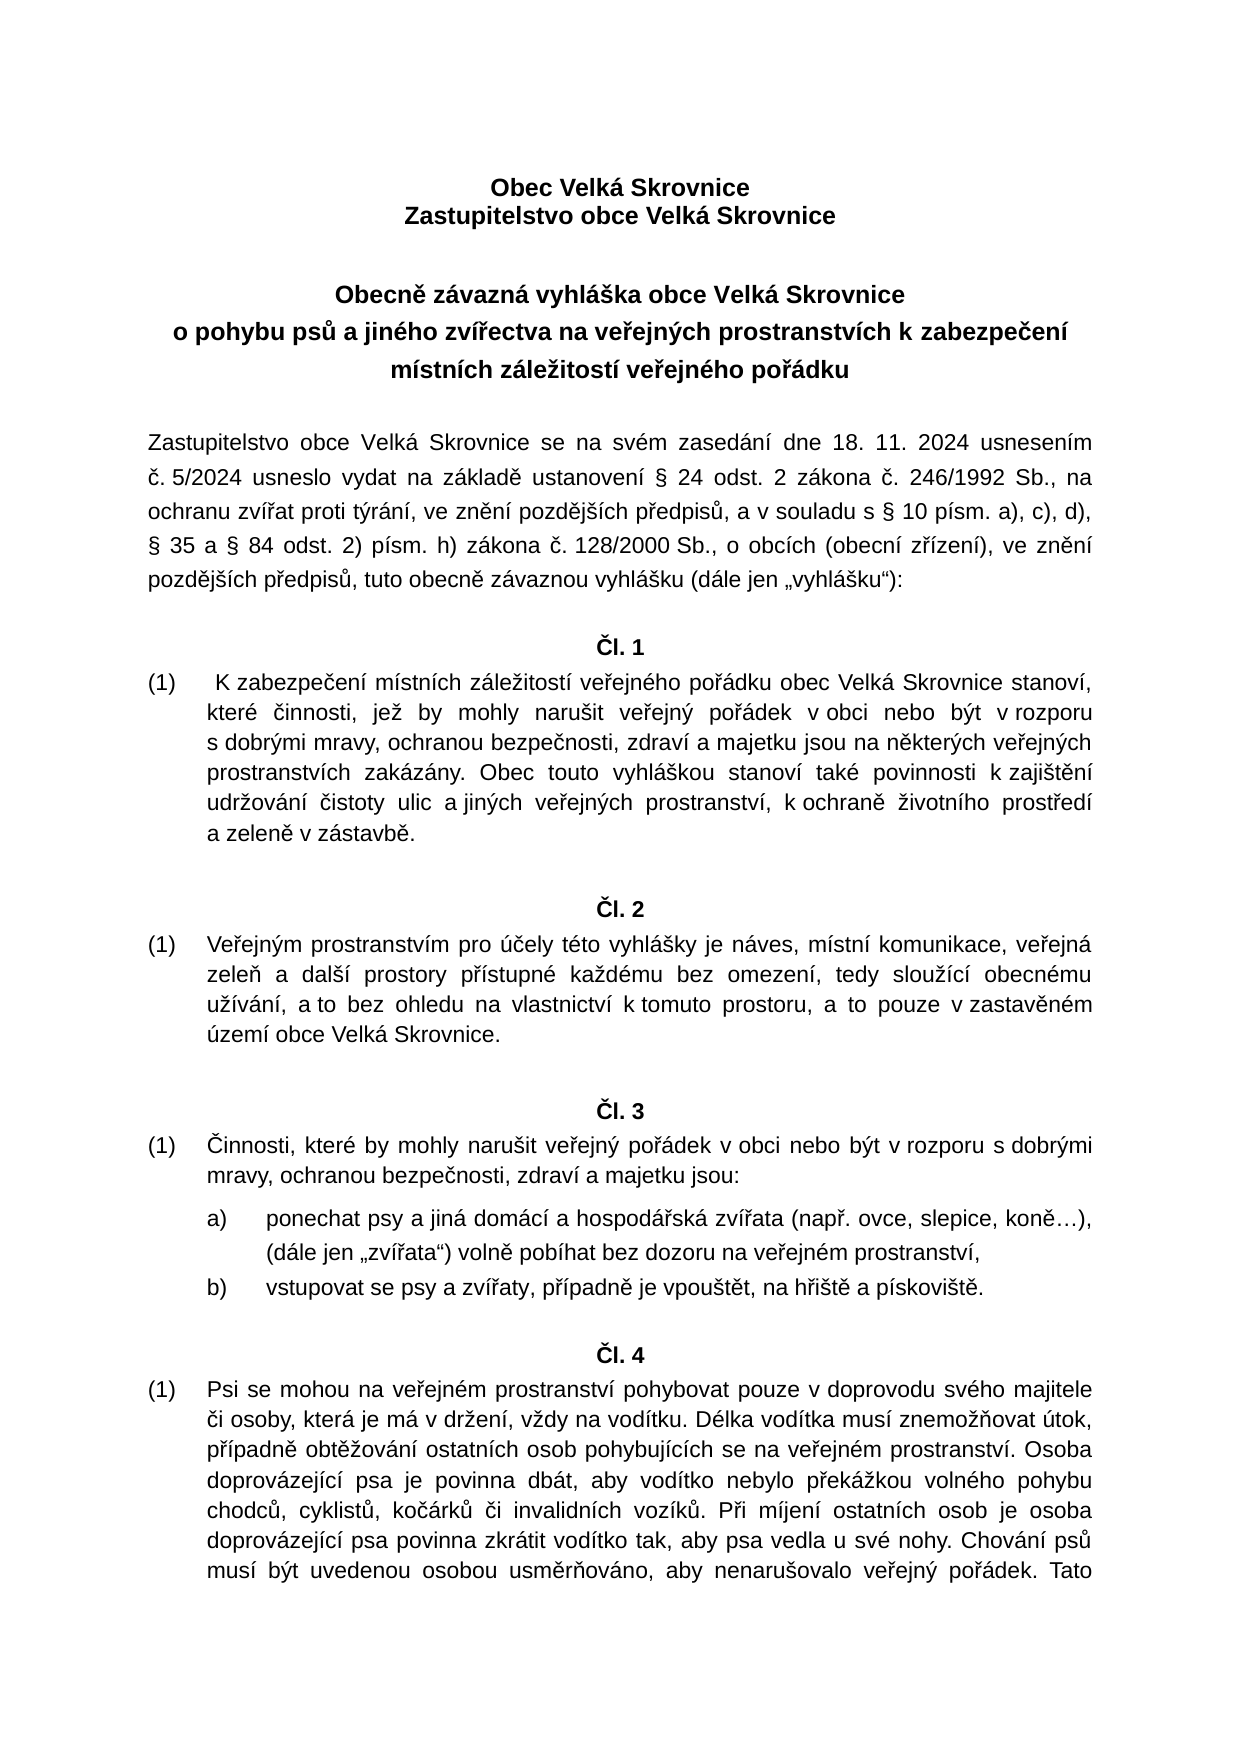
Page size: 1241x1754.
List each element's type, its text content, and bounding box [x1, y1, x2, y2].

text Obec Velká Skrovnice Zastupitelstvo obce Velká Skrovnice [148, 173, 1093, 230]
text a) ponechat psy a jiná domácí a hospodářská zvířata (např. ovce, slepice, koně…), (dále jen „zvířata“) volně pobíhat bez dozoru na veřejném prostranství, [207, 1205, 1093, 1266]
text (1) Veřejným prostranstvím pro účely této vyhlášky je náves, místní komunikace, veřejná zeleň a další prostory přístupné každému bez omezení, tedy sloužící obecnému užívání, a to bez ohledu na vlastnictví k tomuto prostoru, a to pouze v zastavěném území obce Velká Skrovnice. [148, 931, 1093, 1047]
text (1) Činnosti, které by mohly narušit veřejný pořádek v obci nebo být v rozporu s dobrými mravy, ochranou bezpečnosti, zdraví a majetku jsou: [148, 1132, 1093, 1189]
text o pohybu psů a jiného zvířectva na veřejných prostranstvích k zabezpečení místních záležitostí veřejného pořádku [148, 317, 1093, 383]
text Čl. 3 [148, 1098, 1093, 1124]
text Čl. 4 [148, 1342, 1093, 1368]
text Čl. 1 [148, 634, 1093, 661]
text Obecně závazná vyhláška obce Velká Skrovnice [148, 280, 1093, 309]
text Čl. 2 [148, 896, 1093, 923]
text (1) K zabezpečení místních záležitostí veřejného pořádku obec Velká Skrovnice stanoví, které činnosti, jež by mohly narušit veřejný pořádek v obci nebo být v rozporu s dobrými mravy, ochranou bezpečnosti, zdraví a majetku jsou na některých veřejných prostranstvích zakázány. Obec touto vyhláškou stanoví také povinnosti k zajištění udržování čistoty ulic a jiných veřejných prostranství, k ochraně životního prostředí a zeleně v zástavbě. [148, 668, 1093, 846]
text (1) Psi se mohou na veřejném prostranství pohybovat pouze v doprovodu svého majitele či osoby, která je má v držení, vždy na vodítku. Délka vodítka musí znemožňovat útok, případně obtěžování ostatních osob pohybujících se na veřejném prostranství. Osoba doprovázející psa je povinna dbát, aby vodítko nebylo překážkou volného pohybu chodců, cyklistů, kočárků či invalidních vozíků. Při míjení ostatních osob je osoba doprovázející psa povinna zkrátit vodítko tak, aby psa vedla u své nohy. Chování psů musí být uvedenou osobou usměrňováno, aby nenarušovalo veřejný pořádek. Tato [148, 1376, 1093, 1583]
text Zastupitelstvo obce Velká Skrovnice se na svém zasedání dne 18. 11. 2024 usnesením č. 5/2024 usneslo vydat na základě ustanovení § 24 odst. 2 zákona č. 246/1992 Sb., na ochranu zvířat proti týrání, ve znění pozdějších předpisů, a v souladu s § 10 písm. a), c), d), § 35 a § 84 odst. 2) písm. h) zákona č. 128/2000 Sb., o obcích (obecní zřízení), ve znění pozdějších předpisů, tuto obecně závaznou vyhlášku (dále jen „vyhlášku“): [148, 429, 1093, 592]
text b) vstupovat se psy a zvířaty, případně je vpouštět, na hřiště a pískoviště. [207, 1273, 1093, 1300]
